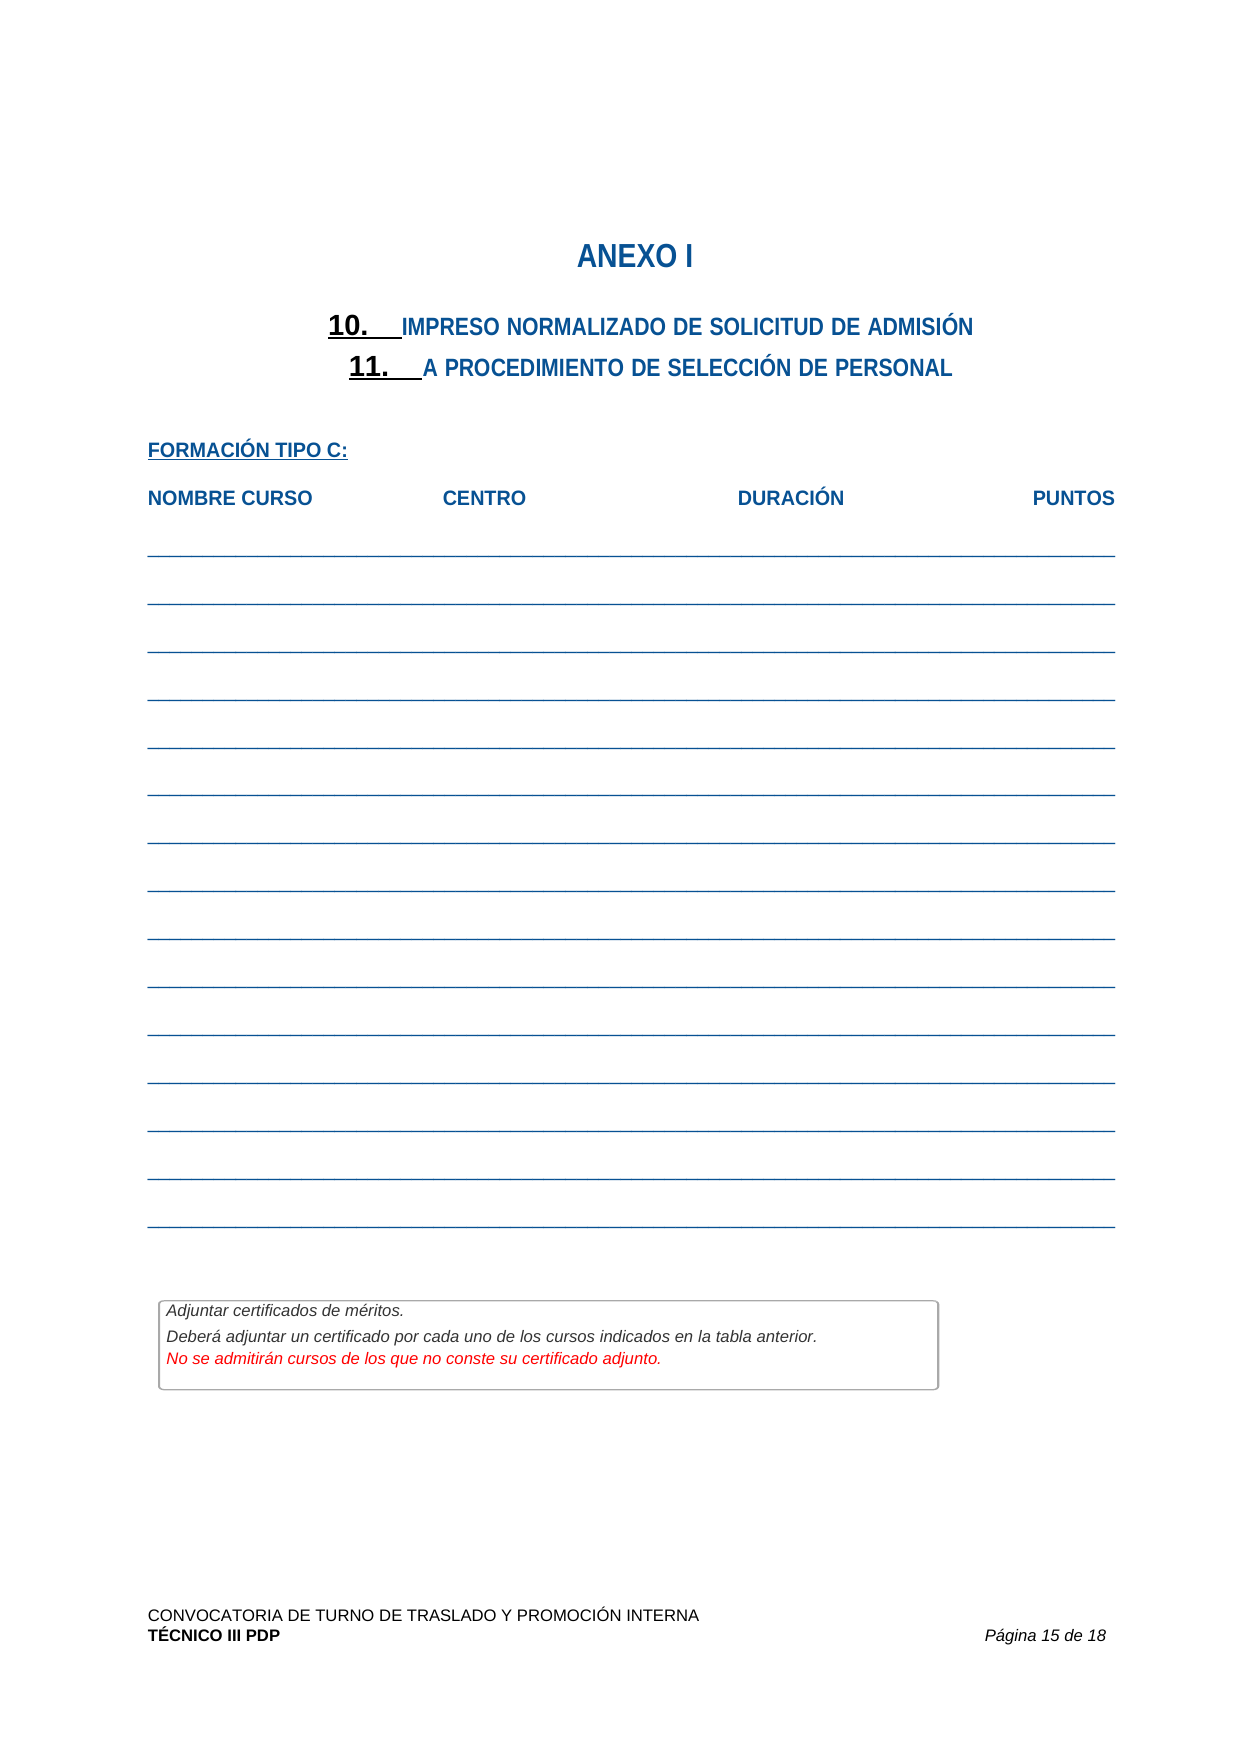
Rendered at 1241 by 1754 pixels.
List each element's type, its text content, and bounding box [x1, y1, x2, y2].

text ________________________________________________________________________________________ [148, 1109, 1122, 1133]
text ANEXO I [148, 236, 1122, 275]
text ________________________________________________________________________________________ [148, 534, 1122, 558]
text ________________________________________________________________________________________ [148, 773, 1122, 797]
text ________________________________________________________________________________________ [148, 582, 1122, 606]
text ________________________________________________________________________________________ [148, 1061, 1122, 1085]
text ________________________________________________________________________________________ [148, 1157, 1122, 1181]
text ________________________________________________________________________________________ [148, 1013, 1122, 1037]
text ________________________________________________________________________________________ [148, 821, 1122, 845]
text ________________________________________________________________________________________ [148, 917, 1122, 941]
text ________________________________________________________________________________________ [148, 725, 1122, 749]
text ________________________________________________________________________________________ [148, 677, 1122, 701]
subtitle IMPRESO NORMALIZADO DE SOLICITUD DE ADMISIÓN [196, 308, 1105, 342]
subtitle A PROCEDIMIENTO DE SELECCIÓN DE PERSONAL [196, 349, 1105, 383]
text ________________________________________________________________________________________ [148, 869, 1122, 893]
text ________________________________________________________________________________________ [148, 629, 1122, 653]
text FORMACIÓN TIPO C: [148, 438, 1122, 462]
text NOMBRE CURSO CENTRO DURACIÓN PUNTOS [148, 486, 1122, 510]
text ________________________________________________________________________________________ [148, 1204, 1122, 1228]
text ________________________________________________________________________________________ [148, 965, 1122, 989]
